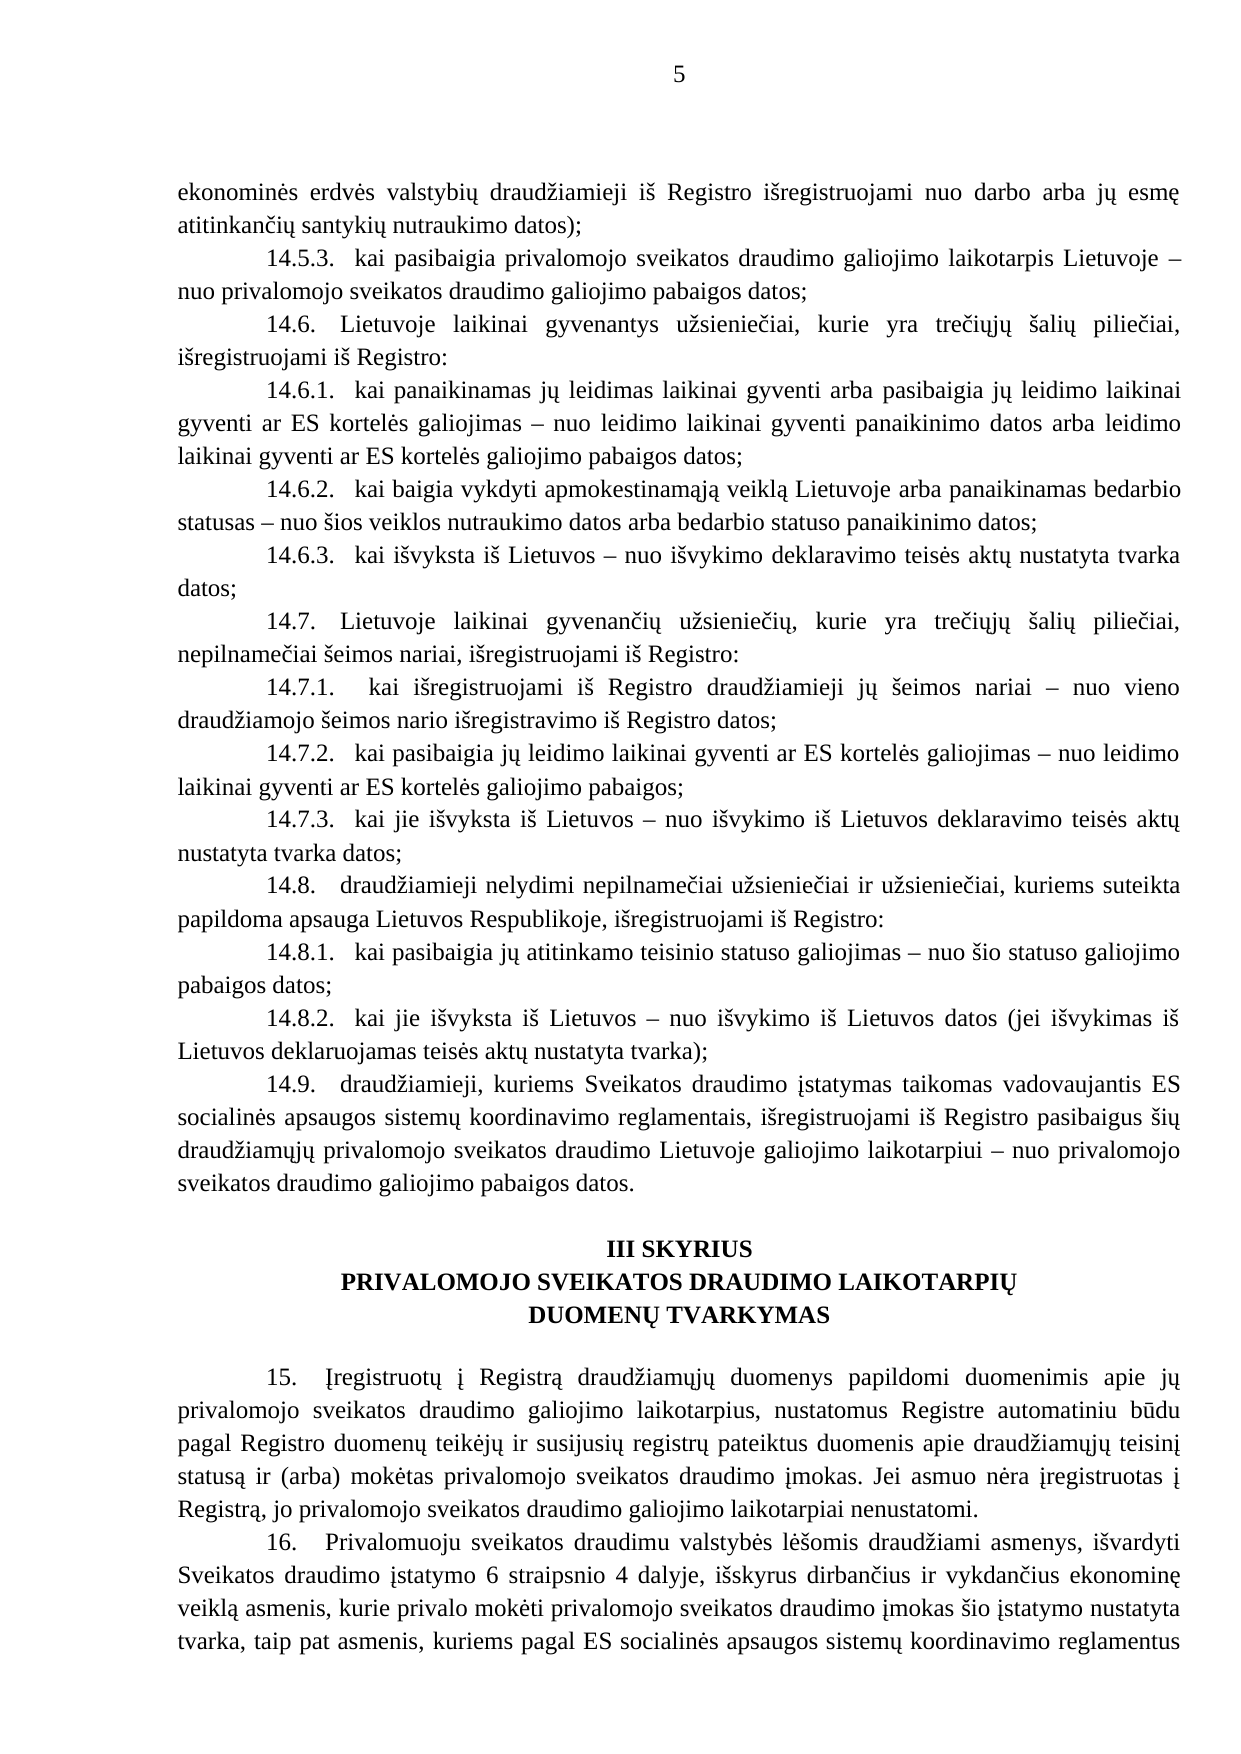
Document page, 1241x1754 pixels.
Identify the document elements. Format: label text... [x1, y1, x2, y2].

text 14.7.3. kai jie išvyksta iš Lietuvos – nuo išvykimo iš Lietuvos deklaravimo teisės aktų nustatyta tvarka datos; [177, 804, 1181, 866]
text 14.8. draudžiamieji nelydimi nepilnamečiai užsieniečiai ir užsieniečiai, kuriems suteikta papildoma apsauga Lietuvos Respublikoje, išregistruojami iš Registro: [177, 871, 1181, 932]
text 15. Įregistruotų į Registrą draudžiamųjų duomenys papildomi duomenimis apie jų privalomojo sveikatos draudimo galiojimo laikotarpius, nustatomus Registre automatiniu būdu pagal Registro duomenų teikėjų ir susijusių registrų pateiktus duomenis apie draudžiamųjų teisinį statusą ir (arba) mokėtas privalomojo sveikatos draudimo įmokas. Jei asmuo nėra įregistruotas į Registrą, jo privalomojo sveikatos draudimo galiojimo laikotarpiai nenustatomi. [177, 1362, 1181, 1522]
text 14.8.2. kai jie išvyksta iš Lietuvos – nuo išvykimo iš Lietuvos datos (jei išvykimas iš Lietuvos deklaruojamas teisės aktų nustatyta tvarka); [177, 1003, 1181, 1064]
text PRIVALOMOJO SVEIKATOS DRAUDIMO LAIKOTARPIŲ [177, 1267, 1181, 1296]
text 14.8.1. kai pasibaigia jų atitinkamo teisinio statuso galiojimas – nuo šio statuso galiojimo pabaigos datos; [177, 937, 1181, 998]
text III SKYRIUS [177, 1234, 1181, 1263]
text 14.6.2. kai baigia vykdyti apmokestinamąją veiklą Lietuvoje arba panaikinamas bedarbio statusas – nuo šios veiklos nutraukimo datos arba bedarbio statuso panaikinimo datos; [177, 474, 1181, 536]
text 14.7. Lietuvoje laikinai gyvenančių užsieniečių, kurie yra trečiųjų šalių piliečiai, nepilnamečiai šeimos nariai, išregistruojami iš Registro: [177, 606, 1181, 668]
text 14.7.1. kai išregistruojami iš Registro draudžiamieji jų šeimos nariai – nuo vieno draudžiamojo šeimos nario išregistravimo iš Registro datos; [177, 672, 1181, 734]
text 14.5.3. kai pasibaigia privalomojo sveikatos draudimo galiojimo laikotarpis Lietuvoje – nuo privalomojo sveikatos draudimo galiojimo pabaigos datos; [177, 243, 1181, 305]
text 14.6.3. kai išvyksta iš Lietuvos – nuo išvykimo deklaravimo teisės aktų nustatyta tvarka datos; [177, 540, 1181, 602]
text 14.9. draudžiamieji, kuriems Sveikatos draudimo įstatymas taikomas vadovaujantis ES socialinės apsaugos sistemų koordinavimo reglamentais, išregistruojami iš Registro pasibaigus šių draudžiamųjų privalomojo sveikatos draudimo Lietuvoje galiojimo laikotarpiui – nuo privalomojo sveikatos draudimo galiojimo pabaigos datos. [177, 1069, 1181, 1197]
text ekonominės erdvės valstybių draudžiamieji iš Registro išregistruojami nuo darbo arba jų esmę atitinkančių santykių nutraukimo datos); [177, 177, 1181, 239]
text 14.6.1. kai panaikinamas jų leidimas laikinai gyventi arba pasibaigia jų leidimo laikinai gyventi ar ES kortelės galiojimas – nuo leidimo laikinai gyventi panaikinimo datos arba leidimo laikinai gyventi ar ES kortelės galiojimo pabaigos datos; [177, 375, 1181, 470]
text 14.7.2. kai pasibaigia jų leidimo laikinai gyventi ar ES kortelės galiojimas – nuo leidimo laikinai gyventi ar ES kortelės galiojimo pabaigos; [177, 738, 1181, 800]
text 14.6. Lietuvoje laikinai gyvenantys užsieniečiai, kurie yra trečiųjų šalių piliečiai, išregistruojami iš Registro: [177, 309, 1181, 371]
text DUOMENŲ TVARKYMAS [177, 1300, 1181, 1329]
text 16. Privalomuoju sveikatos draudimu valstybės lėšomis draudžiami asmenys, išvardyti Sveikatos draudimo įstatymo 6 straipsnio 4 dalyje, išskyrus dirbančius ir vykdančius ekonominę veiklą asmenis, kurie privalo mokėti privalomojo sveikatos draudimo įmokas šio įstatymo nustatyta tvarka, taip pat asmenis, kuriems pagal ES socialinės apsaugos sistemų koordinavimo reglamentus [177, 1527, 1181, 1654]
